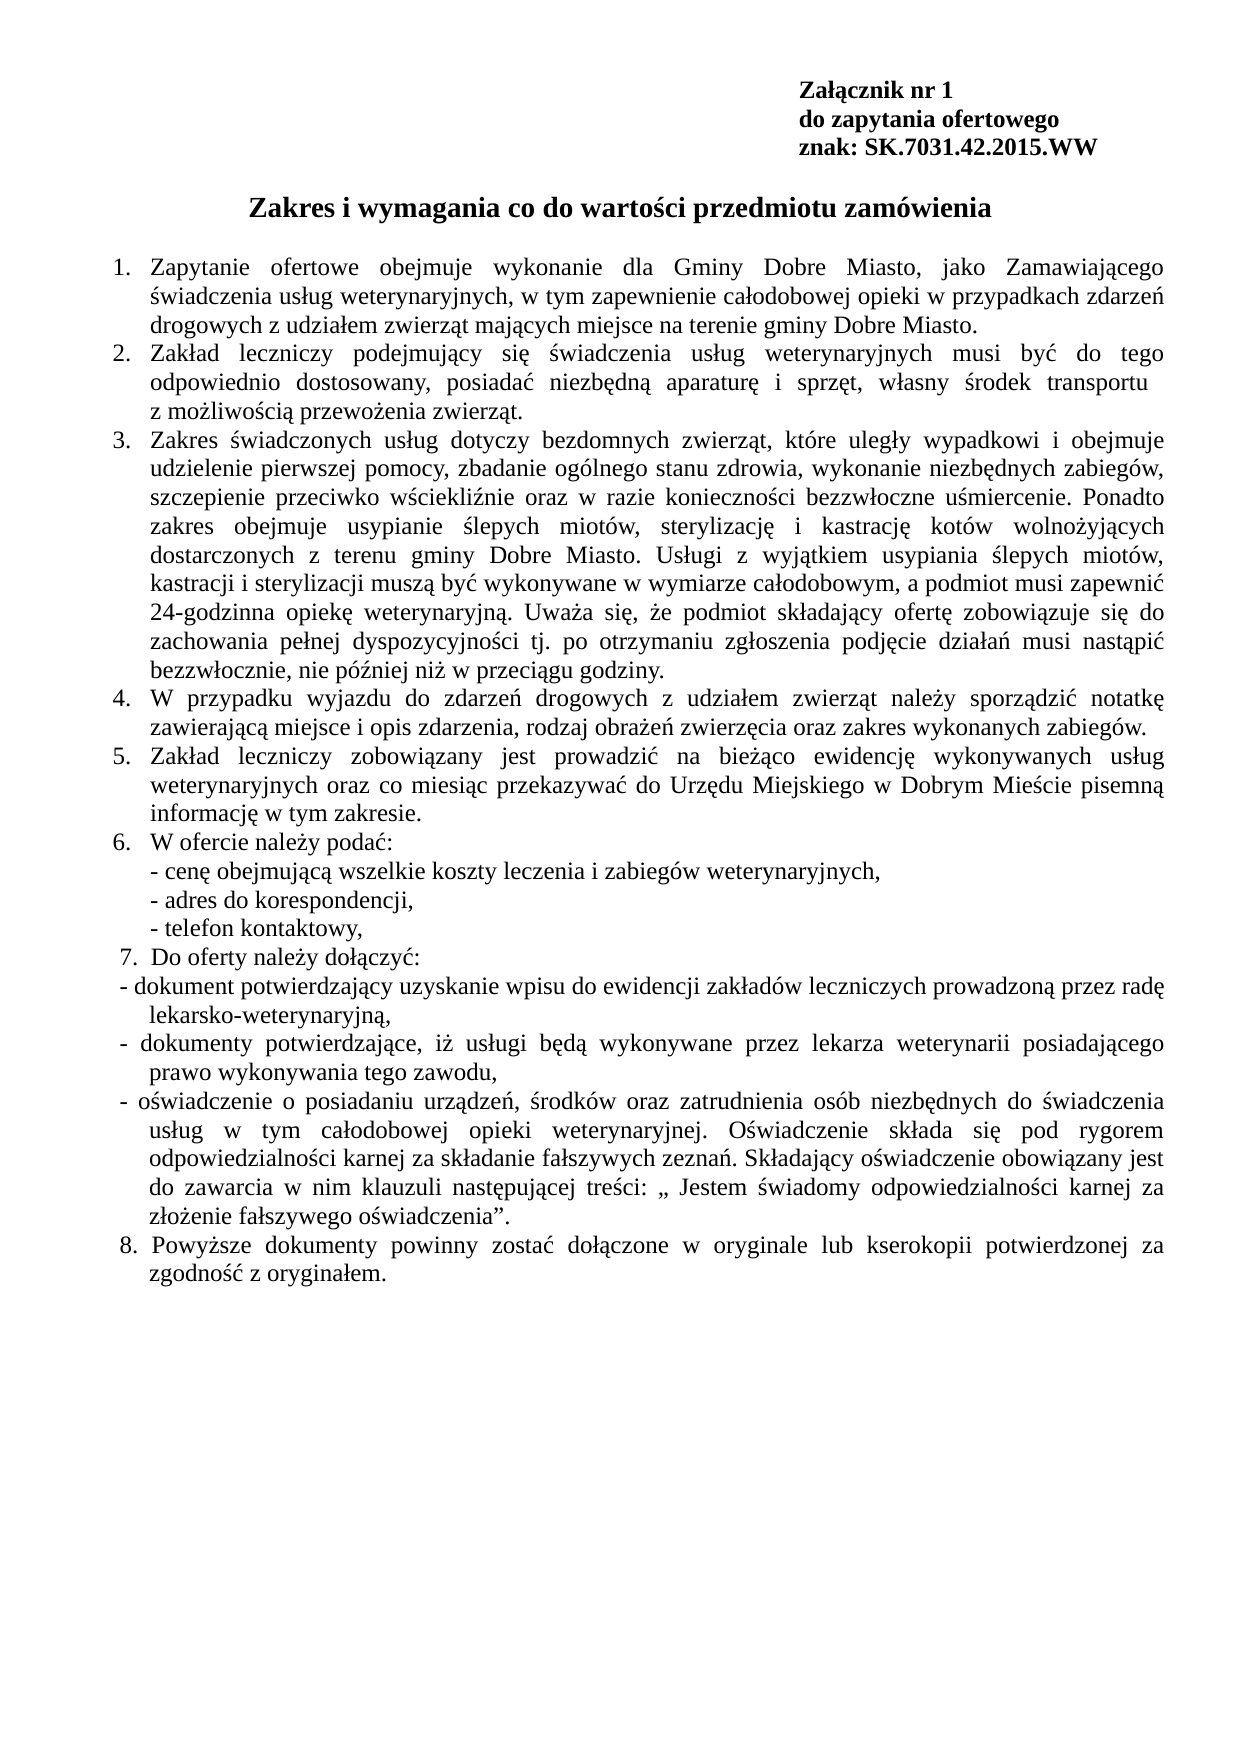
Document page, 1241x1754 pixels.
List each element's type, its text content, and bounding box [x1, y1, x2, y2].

list Zapytanie ofertowe obejmuje wykonanie dla Gminy Dobre Miasto, jako Zamawiającego świadczenia usług weterynaryjnych, w tym zapewnienie całodobowej opieki w przypadkach zdarzeń drogowych z udziałem zwierząt mających miejsce na terenie gminy Dobre Miasto. [112, 252, 1165, 338]
list Zakład leczniczy podejmujący się świadczenia usług weterynaryjnych musi być do tego odpowiednio dostosowany, posiadać niezbędną aparaturę i sprzęt, własny środek transportu z możliwością przewożenia zwierząt. [112, 338, 1165, 425]
text do zapytania ofertowego [798, 104, 1240, 132]
list - telefon kontaktowy, [150, 913, 1165, 942]
text - dokument potwierdzający uzyskanie wpisu do ewidencji zakładów leczniczych prowadzoną przez radę lekarsko-weterynaryjną, [119, 971, 1165, 1028]
text znak: SK.7031.42.2015.WW [798, 132, 1240, 161]
list Zakład leczniczy zobowiązany jest prowadzić na bieżąco ewidencję wykonywanych usług weterynaryjnych oraz co miesiąc przekazywać do Urzędu Miejskiego w Dobrym Mieście pisemną informację w tym zakresie. [112, 741, 1165, 827]
list Zakres świadczonych usług dotyczy bezdomnych zwierząt, które uległy wypadkowi i obejmuje udzielenie pierwszej pomocy, zbadanie ogólnego stanu zdrowia, wykonanie niezbędnych zabiegów, szczepienie przeciwko wściekliźnie oraz w razie konieczności bezzwłoczne uśmiercenie. Ponadto zakres obejmuje usypianie ślepych miotów, sterylizację i kastrację kotów wolnożyjących dostarczonych z terenu gminy Dobre Miasto. Usługi z wyjątkiem usypiania ślepych miotów, kastracji i sterylizacji muszą być wykonywane w wymiarze całodobowym, a podmiot musi zapewnić 24-godzinna opiekę weterynaryjną. Uważa się, że podmiot składający ofertę zobowiązuje się do zachowania pełnej dyspozycyjności tj. po otrzymaniu zgłoszenia podjęcie działań musi nastąpić bezzwłocznie, nie później niż w przeciągu godziny. [112, 425, 1165, 683]
text - oświadczenie o posiadaniu urządzeń, środków oraz zatrudnienia osób niezbędnych do świadczenia usług w tym całodobowej opieki weterynaryjnej. Oświadczenie składa się pod rygorem odpowiedzialności karnej za składanie fałszywych zeznań. Składający oświadczenie obowiązany jest do zawarcia w nim klauzuli następującej treści: „ Jestem świadomy odpowiedzialności karnej za złożenie fałszywego oświadczenia”. [119, 1086, 1165, 1230]
text Załącznik nr 1 [798, 75, 1165, 104]
list W ofercie należy podać: [112, 827, 1165, 856]
text - dokumenty potwierdzające, iż usługi będą wykonywane przez lekarza weterynarii posiadającego prawo wykonywania tego zawodu, [119, 1028, 1165, 1086]
text Zakres i wymagania co do wartości przedmiotu zamówienia [75, 190, 1165, 223]
text 8. Powyższe dokumenty powinny zostać dołączone w oryginale lub kserokopii potwierdzonej za zgodność z oryginałem. [119, 1230, 1165, 1287]
list - adres do korespondencji, [150, 885, 1165, 913]
list - cenę obejmującą wszelkie koszty leczenia i zabiegów weterynaryjnych, [150, 856, 1165, 885]
list W przypadku wyjazdu do zdarzeń drogowych z udziałem zwierząt należy sporządzić notatkę zawierającą miejsce i opis zdarzenia, rodzaj obrażeń zwierzęcia oraz zakres wykonanych zabiegów. [112, 683, 1165, 741]
text 7. Do oferty należy dołączyć: [119, 942, 1165, 971]
